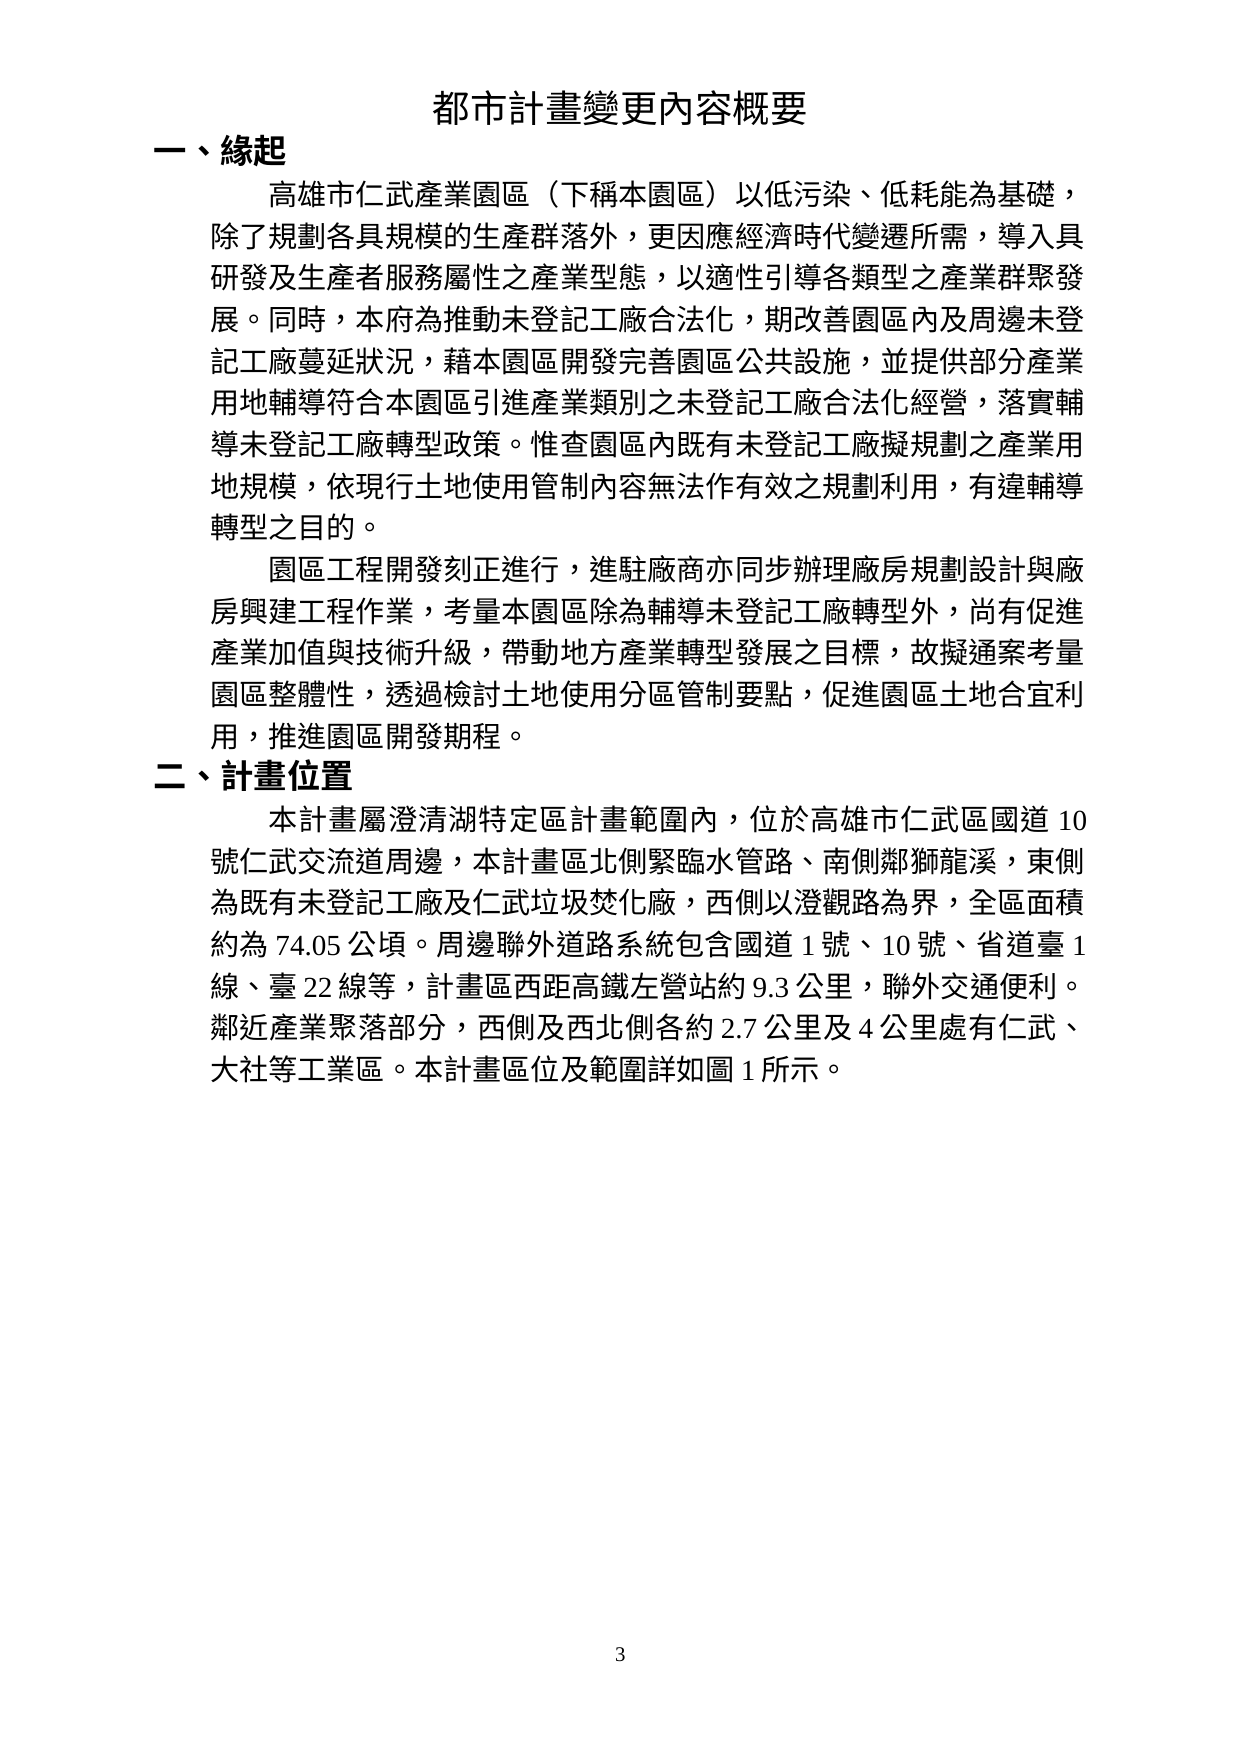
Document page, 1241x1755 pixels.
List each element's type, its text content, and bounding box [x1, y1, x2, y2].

text 都市計畫變更內容概要 [153, 89, 1087, 130]
text 本計畫屬澄清湖特定區計畫範圍內，位於高雄市仁武區國道10號仁武交流道周邊，本計畫區北側緊臨水管路、南側鄰獅龍溪，東側為既有未登記工廠及仁武垃圾焚化廠，西側以澄觀路為界，全區面積約為74.05公頃。周邊聯外道路系統包含國道1號、10號、省道臺1線、臺22線等，計畫區西距高鐵左營站約9.3公里，聯外交通便利。鄰近產業聚落部分，西側及西北側各約2.7公里及4公里處有仁武、大社等工業區。本計畫區位及範圍詳如圖1所示。 [210, 797, 1087, 1089]
text 高雄市仁武產業園區（下稱本園區）以低污染、低耗能為基礎，除了規劃各具規模的生產群落外，更因應經濟時代變遷所需，導入具研發及生產者服務屬性之產業型態，以適性引導各類型之產業群聚發展。同時，本府為推動未登記工廠合法化，期改善園區內及周邊未登記工廠蔓延狀況，藉本園區開發完善園區公共設施，並提供部分產業用地輔導符合本園區引進產業類別之未登記工廠合法化經營，落實輔導未登記工廠轉型政策。惟查園區內既有未登記工廠擬規劃之產業用地規模，依現行土地使用管制內容無法作有效之規劃利用，有違輔導轉型之目的。 [210, 172, 1087, 547]
text 一、緣起 [153, 130, 1087, 172]
text 園區工程開發刻正進行，進駐廠商亦同步辦理廠房規劃設計與廠房興建工程作業，考量本園區除為輔導未登記工廠轉型外，尚有促進產業加值與技術升級，帶動地方產業轉型發展之目標，故擬通案考量園區整體性，透過檢討土地使用分區管制要點，促進園區土地合宜利用，推進園區開發期程。 [210, 547, 1087, 755]
text 二、計畫位置 [153, 755, 1087, 797]
